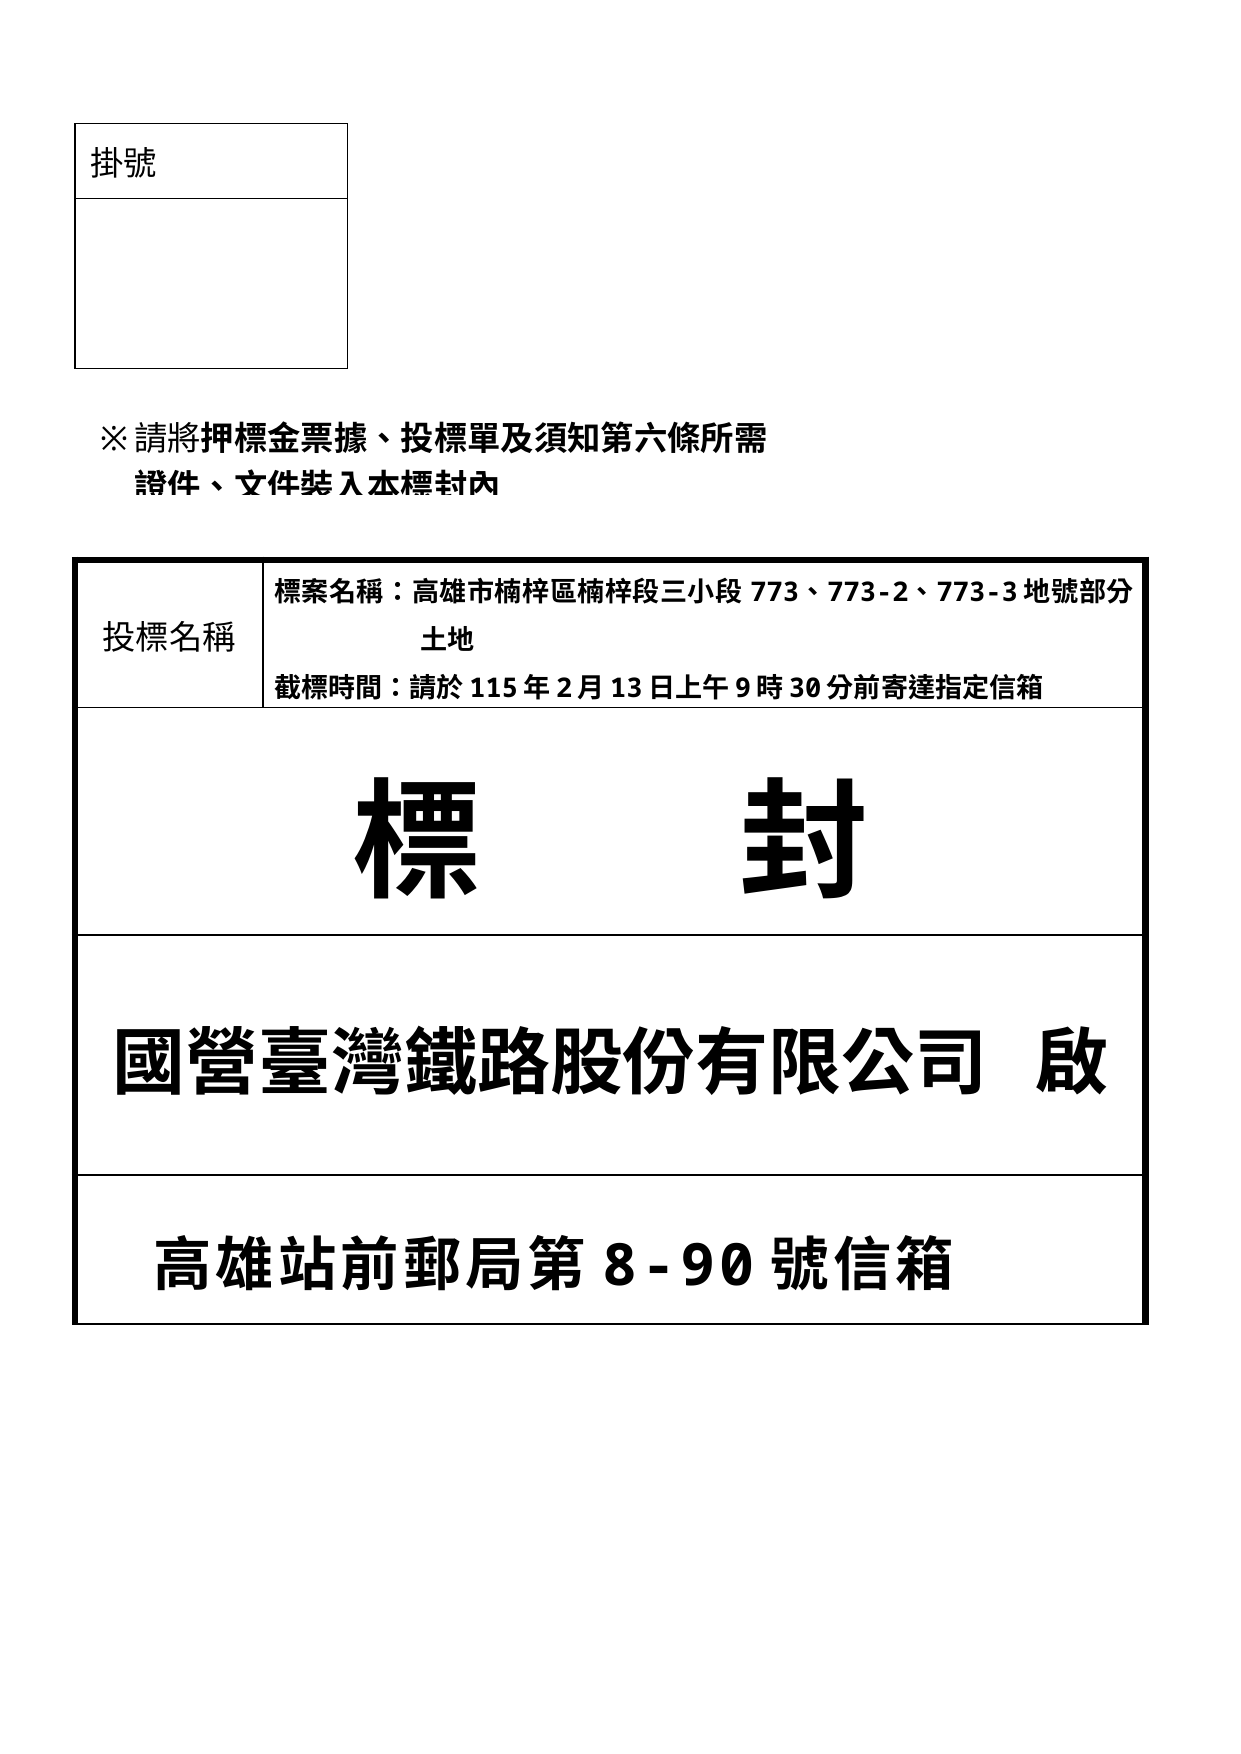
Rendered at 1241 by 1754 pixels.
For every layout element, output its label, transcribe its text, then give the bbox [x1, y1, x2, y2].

text ※請將押標金票據、投標單及須知第六條所需 [94, 412, 771, 460]
table_header 投標名稱 [78, 563, 262, 707]
table_header 標案名稱：高雄市楠梓區楠梓段三小段773、773-2、773-3地號部分土地 截標時間：請於115年2月13日上午9時30分前寄達指定信箱 [264, 563, 1142, 707]
table_cell [76, 199, 347, 368]
table_cell 標 封 [78, 708, 1142, 934]
table_cell 國營臺灣鐵路股份有限公司 啟 [78, 936, 1142, 1174]
text 證件、文件裝入本標封內 [94, 460, 771, 494]
table_cell 高雄站前郵局第8-90號信箱 [78, 1176, 1142, 1323]
table_header 掛號 [76, 124, 347, 198]
